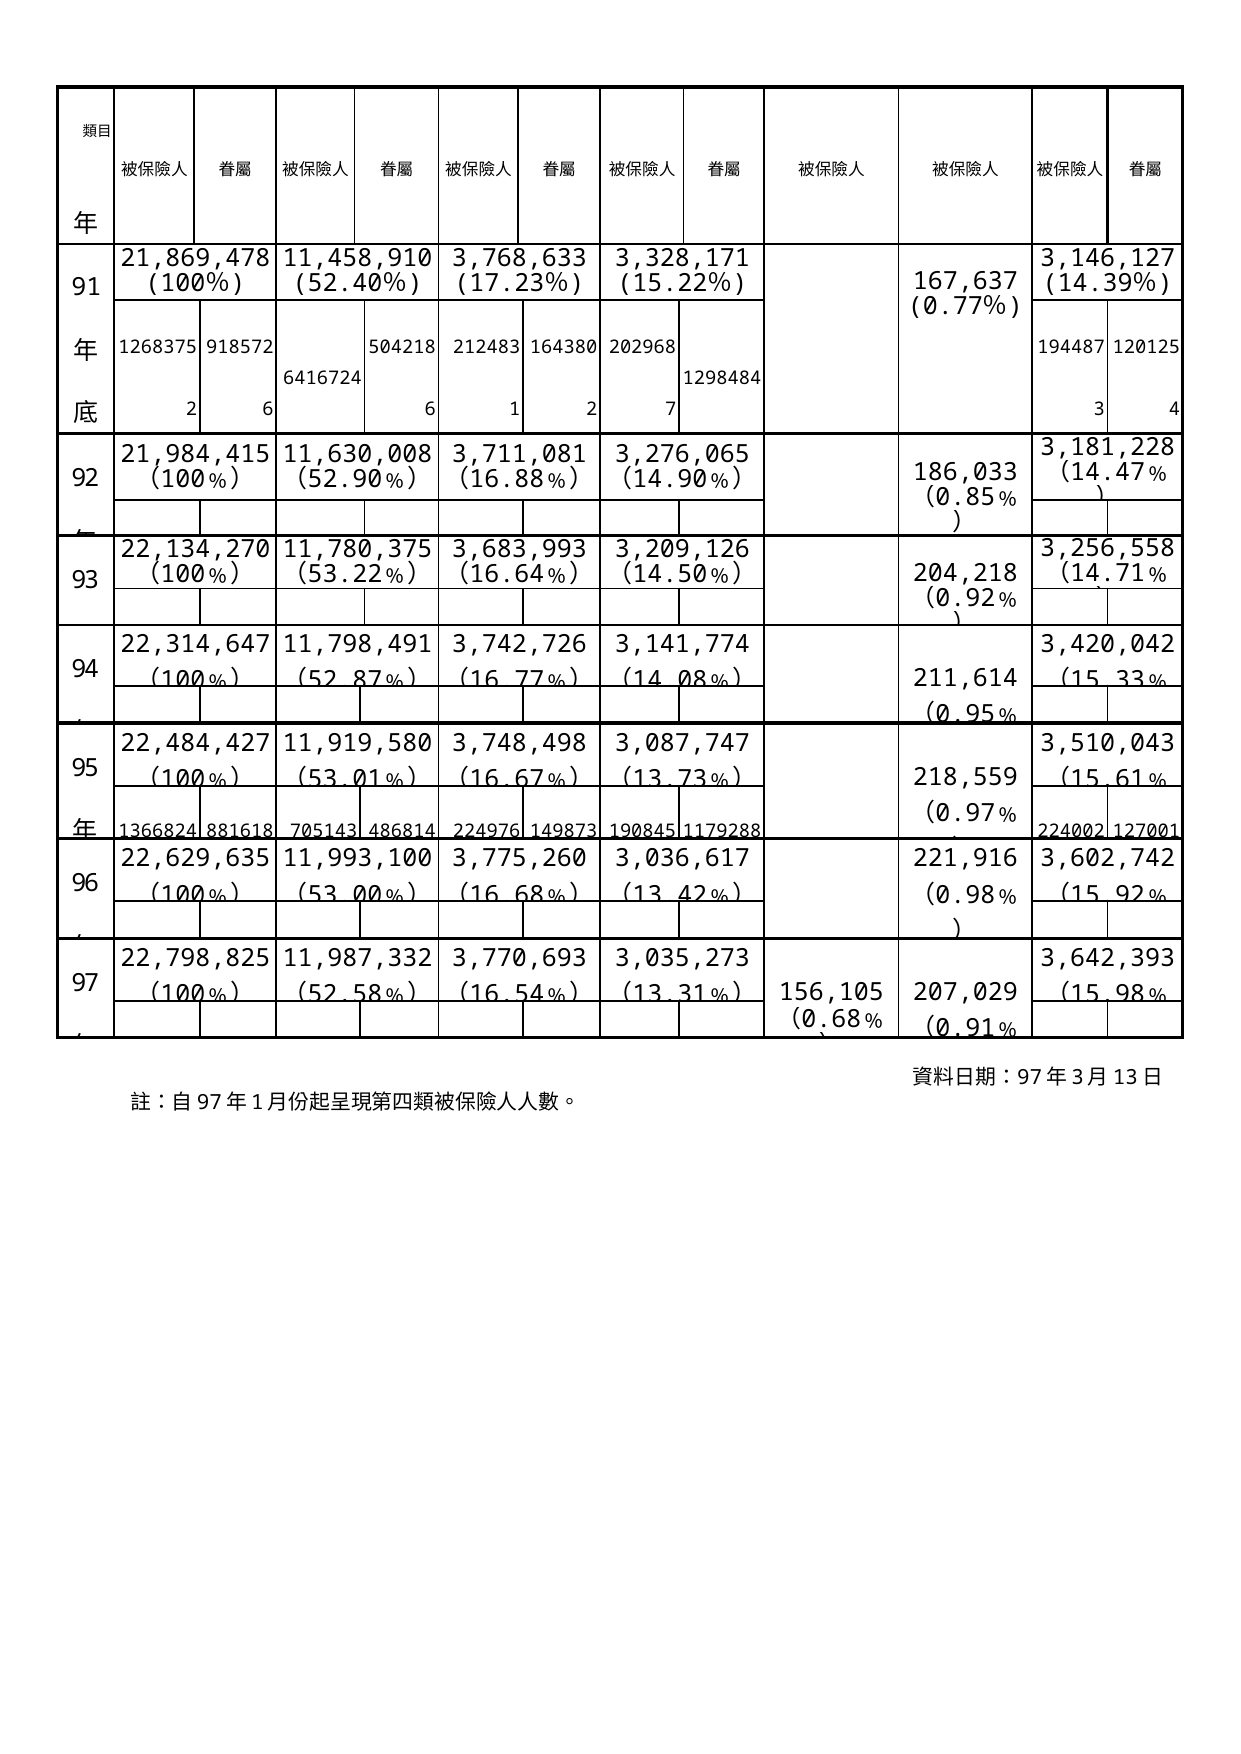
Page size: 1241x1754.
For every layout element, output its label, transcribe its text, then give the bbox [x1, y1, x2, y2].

table_cell 22,314,647 （100﹪） [115, 626, 275, 685]
table_cell 眷屬 [519, 89, 599, 243]
table_cell 1210405 [680, 687, 763, 721]
table_cell 被保險人 [765, 89, 898, 243]
table_cell 2145360 [439, 589, 522, 624]
table_cell 3,742,726 （16.77﹪） [439, 626, 599, 685]
table_cell 7153866 [277, 1002, 359, 1036]
table_cell [765, 537, 898, 624]
table_cell 218,559 （0.97﹪） [899, 725, 1031, 837]
table_cell 3,768,633 (17.23％) [439, 245, 599, 299]
table_cell 1281004 [680, 501, 763, 534]
table_cell 11,798,491 （52.87﹪） [277, 626, 438, 685]
table_cell 1224681 [1108, 501, 1181, 534]
table_cell 7051436 [277, 787, 359, 837]
table_cell 11,987,332 （52.58﹪） [277, 940, 438, 1000]
table_cell 1538633 [524, 589, 599, 624]
table_cell 8816180 [201, 787, 275, 837]
table_cell [765, 840, 898, 937]
table_cell 21,869,478 (100％) [115, 245, 275, 299]
table_cell 1888329 [601, 1002, 678, 1036]
table_cell 5042186 [365, 301, 438, 432]
table_cell 13163135 [115, 589, 199, 624]
table_cell 3,711,081 （16.88﹪） [439, 435, 599, 499]
table_cell 1962165 [601, 589, 678, 624]
table_cell 11,919,580 （53.01﹪） [277, 725, 438, 785]
table_cell 3,642,393 （15.98﹪） [1033, 940, 1181, 1000]
table_cell [765, 626, 898, 721]
table_cell 1147355 [680, 902, 763, 937]
table_cell 7157200 [277, 902, 359, 937]
table_cell 3,141,774 （14.08﹪） [601, 626, 763, 685]
table_cell 3,775,260 （16.68﹪） [439, 840, 599, 900]
table_cell 1298484 [680, 301, 763, 432]
text 註：自97年1月份起呈現第四類被保險人人數。 [130, 1089, 1137, 1114]
table_cell 1931369 [601, 687, 678, 721]
table_cell 3,683,993 （16.64﹪） [439, 537, 599, 588]
table_cell 92 年 底 [59, 435, 113, 534]
table_cell 91 年 底 [59, 245, 113, 432]
table_cell 97年 1月 [59, 940, 113, 1036]
table_cell 94 年 底 [59, 626, 113, 721]
table_cell 6825271 [277, 589, 364, 624]
table_cell 1464755 [524, 1002, 599, 1036]
table_cell 2121520 [439, 501, 522, 534]
table_cell 1535685 [524, 687, 599, 721]
table_cell 3,328,171 (15.22％) [601, 245, 763, 299]
table_cell 9185726 [201, 301, 275, 432]
table_cell 93 年 底 [59, 537, 113, 624]
table_cell 1274833 [1108, 687, 1181, 721]
table_cell 3,510,043 （15.61﹪） [1033, 725, 1181, 785]
table_cell 4868144 [361, 787, 438, 837]
table_cell 1498730 [524, 787, 599, 837]
table_header 類目 年 [59, 89, 113, 243]
table_cell 3,146,127 (14.39％) [1033, 245, 1181, 299]
table_cell 1944873 [1033, 301, 1107, 432]
table_cell 13410088 [115, 687, 199, 721]
table_cell 9105436 [201, 501, 275, 534]
table_cell 1908459 [601, 787, 678, 837]
table_cell 2328676 [1033, 902, 1107, 937]
table_cell 2306512 [439, 902, 522, 937]
table_cell 1201254 [1108, 301, 1181, 432]
table_cell 207,029 （0.91﹪） [899, 940, 1031, 1036]
table_cell 3,256,558 （14.71﹪） [1033, 537, 1181, 588]
table_cell 2026121 [1033, 589, 1107, 624]
table_cell 3,602,742 （15.92﹪） [1033, 840, 1181, 900]
table_cell 11,780,375 （53.22﹪） [277, 537, 438, 588]
table_cell 被保險人 [439, 89, 517, 243]
table_cell 2124831 [439, 301, 522, 432]
table_cell 1278879 [1108, 1002, 1181, 1036]
table_cell 1246961 [680, 589, 763, 624]
table_cell 被保險人 [115, 89, 193, 243]
table_cell 3,276,065 （14.90﹪） [601, 435, 763, 499]
table_cell 221,916 （0.98﹪） [899, 840, 1031, 937]
table_cell 21,984,415 （100﹪） [115, 435, 275, 499]
table_cell 1889262 [601, 902, 678, 937]
table_cell 3,770,693 （16.54﹪） [439, 940, 599, 1000]
table_cell 2249768 [439, 787, 522, 837]
table_cell [765, 725, 898, 837]
table_cell 3,035,273 （13.31﹪） [601, 940, 763, 1000]
table_cell 11,993,100 （53.00﹪） [277, 840, 438, 900]
table_cell 3,181,228 （14.47﹪） [1033, 435, 1181, 499]
text 資料日期：97年3月13日 [92, 1064, 1173, 1089]
table_cell 被保險人 [277, 89, 354, 243]
table_cell 211,614 （0.95﹪） [899, 626, 1031, 721]
table_cell 眷屬 [355, 89, 438, 243]
table_cell 4883636 [361, 687, 438, 721]
table_cell 8971135 [201, 589, 275, 624]
table_cell 12878979 [115, 501, 199, 534]
table_cell 8904559 [201, 687, 275, 721]
table_cell 95 年 底 [59, 725, 113, 837]
table_cell 2207041 [439, 687, 522, 721]
table_cell 3,036,617 （13.42﹪） [601, 840, 763, 900]
table_cell [765, 435, 898, 534]
table_cell 2240025 [1033, 787, 1107, 837]
table_cell 6416724 [277, 301, 364, 432]
table_cell 1643802 [524, 301, 599, 432]
table_cell 13903566 [115, 902, 199, 937]
table_cell 1179288 [680, 787, 763, 837]
table_cell 4835900 [361, 902, 438, 937]
table_cell 1146944 [680, 1002, 763, 1036]
table_cell 眷屬 [1109, 89, 1181, 243]
table_cell 22,484,427 （100﹪） [115, 725, 275, 785]
table_cell 4955104 [365, 589, 438, 624]
table_cell 186,033 （0.85﹪） [899, 435, 1031, 534]
table_cell 2145209 [1033, 687, 1107, 721]
table_cell [765, 245, 898, 432]
table_cell 22,798,825 （100﹪） [115, 940, 275, 1000]
table_cell 眷屬 [195, 89, 275, 243]
table_cell 1589561 [524, 501, 599, 534]
table_cell 1274066 [1108, 902, 1181, 937]
table_cell 22,134,270 （100﹪） [115, 537, 275, 588]
table_cell 11,630,008 （52.90﹪） [277, 435, 438, 499]
table_cell 22,629,635 （100﹪） [115, 840, 275, 900]
table_cell 1956547 [1033, 501, 1107, 534]
table_cell 96 年 底 [59, 840, 113, 937]
table_cell 1230437 [1108, 589, 1181, 624]
table_cell 眷屬 [684, 89, 763, 243]
table_cell 8724044 [201, 1002, 275, 1036]
table_cell 被保險人 [1033, 89, 1106, 243]
table_cell 3,209,126 （14.50﹪） [601, 537, 763, 588]
table_cell 被保險人 [601, 89, 683, 243]
table_cell 3,087,747 （13.73﹪） [601, 725, 763, 785]
table_cell 4833466 [361, 1002, 438, 1036]
table_cell 13668247 [115, 787, 199, 837]
table_cell 2363514 [1033, 1002, 1107, 1036]
table_cell 14074781 [115, 1002, 199, 1036]
table_cell 1995061 [601, 501, 678, 534]
table_cell 5010190 [365, 501, 438, 534]
table_cell 3,748,498 （16.67﹪） [439, 725, 599, 785]
table_cell 1270018 [1108, 787, 1181, 837]
table_cell 6619818 [277, 501, 364, 534]
table_cell 12683752 [115, 301, 199, 432]
table_cell 204,218 （0.92﹪） [899, 537, 1031, 624]
table_cell 6914855 [277, 687, 359, 721]
table_cell 被保險人 [899, 89, 1031, 243]
table_cell 11,458,910 (52.40％) [277, 245, 438, 299]
table_cell 2305938 [439, 1002, 522, 1036]
table_cell 1468748 [524, 902, 599, 937]
table_cell 8726069 [201, 902, 275, 937]
table_cell 156,105 （0.68﹪） [765, 940, 898, 1036]
table_cell 167,637 (0.77％) [899, 245, 1031, 432]
table_cell 3,420,042 （15.33﹪） [1033, 626, 1181, 685]
table_cell 2029687 [601, 301, 678, 432]
